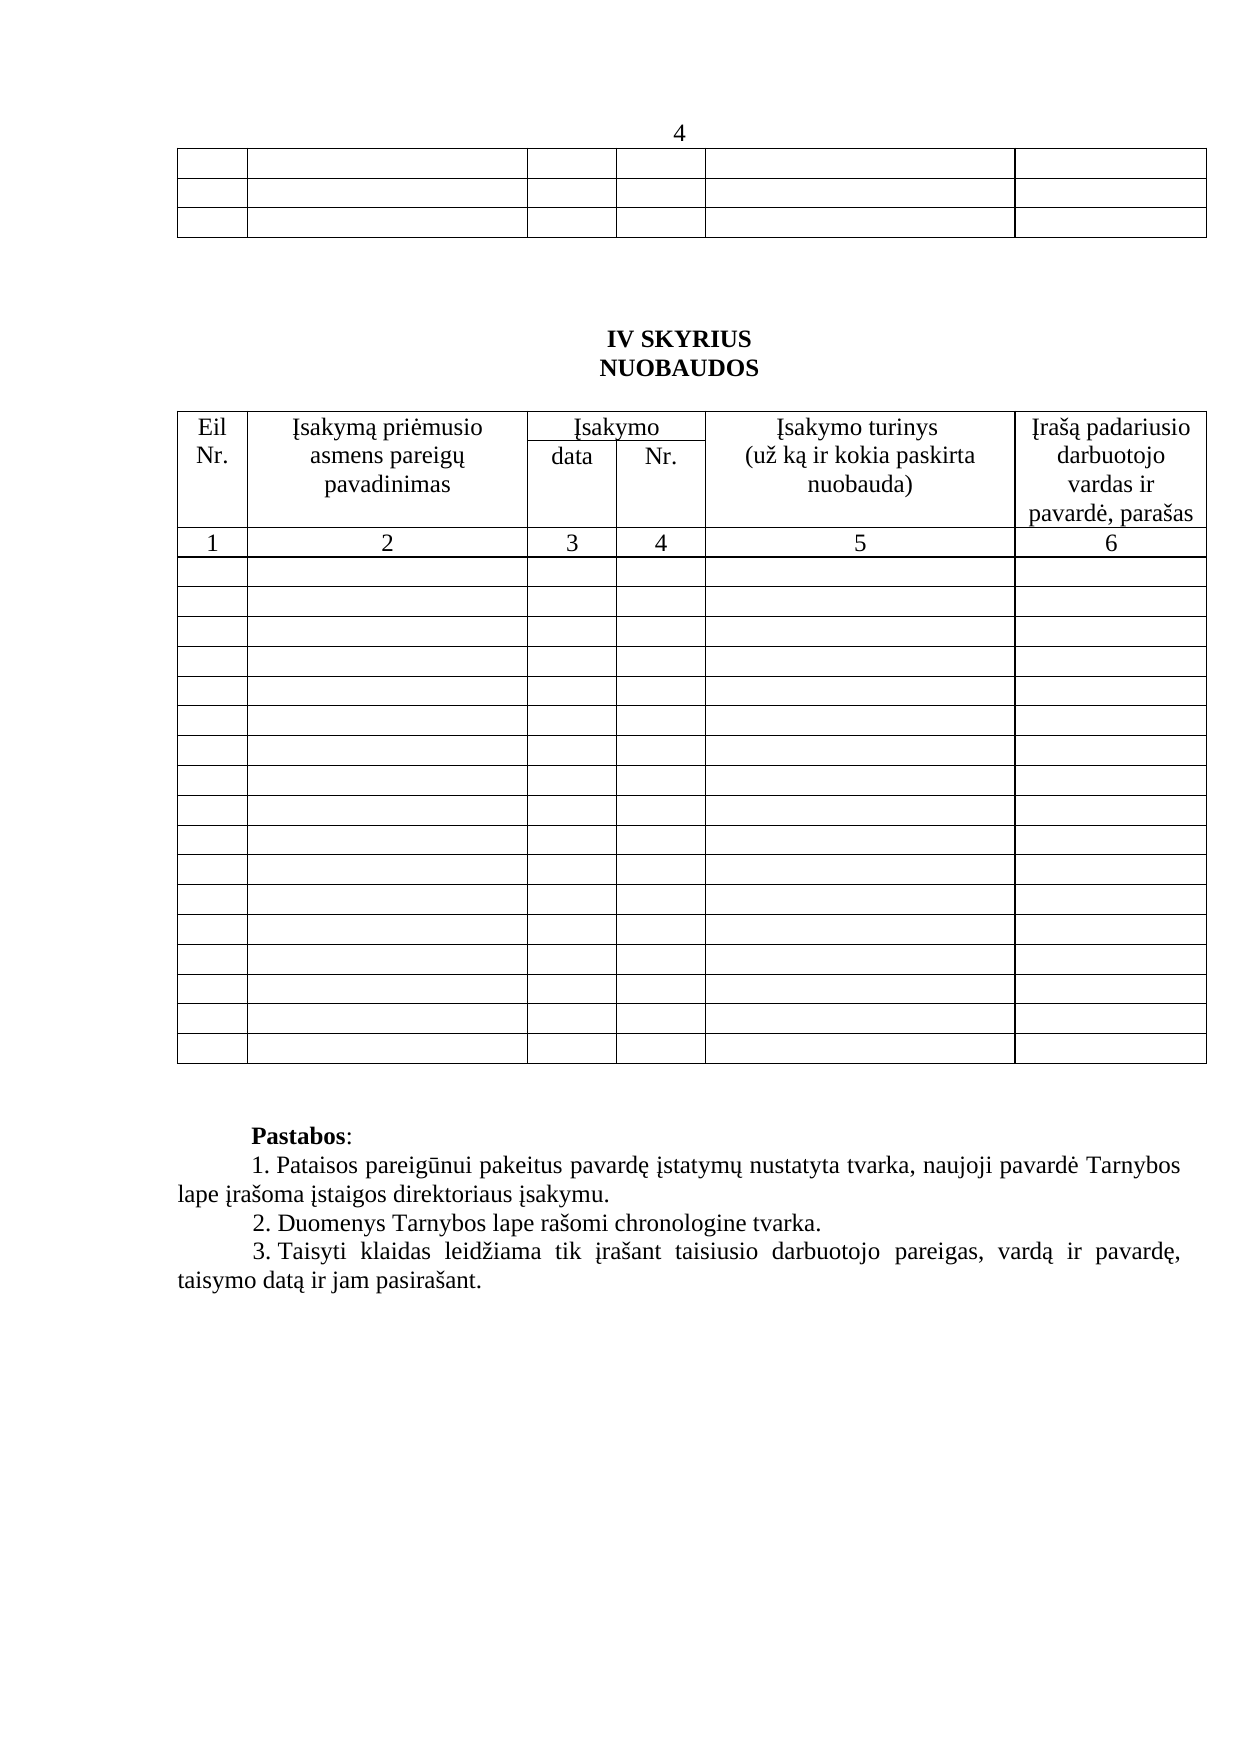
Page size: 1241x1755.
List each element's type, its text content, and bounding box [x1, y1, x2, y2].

table_cell [178, 796, 247, 824]
table_cell [1016, 1004, 1206, 1033]
table_cell [706, 617, 1014, 646]
table_cell [178, 1004, 247, 1033]
table_cell [706, 736, 1014, 765]
table_cell [706, 587, 1014, 616]
table_cell [1016, 1034, 1206, 1063]
table_cell [528, 677, 616, 705]
table_cell [528, 915, 616, 944]
table_cell [1016, 766, 1206, 795]
table_cell [1016, 975, 1206, 1003]
table_cell [248, 647, 527, 676]
table_cell [617, 796, 705, 824]
table_cell [178, 885, 247, 914]
table_cell [617, 1034, 705, 1063]
table_cell [178, 647, 247, 676]
table_cell [706, 208, 1014, 237]
text 3. Taisyti klaidas leidžiama tik įrašant taisiusio darbuotojo pareigas, vardą ir pavardę, taisymo datą ir jam pasirašant. [177, 1236, 1181, 1294]
table_cell [617, 915, 705, 944]
table_cell [528, 796, 616, 824]
table_cell [528, 945, 616, 973]
table_cell 4 [617, 528, 705, 556]
table_cell [248, 706, 527, 735]
table_cell [706, 1034, 1014, 1063]
table_cell [528, 766, 616, 795]
title NUOBAUDOS [177, 353, 1181, 382]
table_cell [248, 736, 527, 765]
table_cell [248, 587, 527, 616]
table_cell [178, 617, 247, 646]
table_cell [706, 855, 1014, 884]
table_cell [706, 915, 1014, 944]
table_cell [1016, 915, 1206, 944]
table_cell [706, 558, 1014, 586]
table_cell [617, 617, 705, 646]
table_cell [1016, 558, 1206, 586]
table_cell [528, 1004, 616, 1033]
table_cell [248, 885, 527, 914]
table_cell [178, 558, 247, 586]
table_cell [706, 975, 1014, 1003]
table_cell [706, 706, 1014, 735]
table_cell [617, 1004, 705, 1033]
table_cell [1016, 796, 1206, 824]
table_cell [248, 766, 527, 795]
table_cell [528, 149, 616, 177]
table_cell [617, 149, 705, 177]
table_cell [617, 736, 705, 765]
table_cell [617, 885, 705, 914]
table_cell [248, 826, 527, 854]
table_cell [706, 647, 1014, 676]
table_cell [248, 179, 527, 207]
table_cell [248, 1034, 527, 1063]
table_cell [178, 915, 247, 944]
text 1. Pataisos pareigūnui pakeitus pavardę įstatymų nustatyta tvarka, naujoji pavardė Tarnybos lape įrašoma įstaigos direktoriaus įsakymu. [177, 1150, 1181, 1208]
table_cell [1016, 885, 1206, 914]
table_cell [1016, 677, 1206, 705]
table_cell 3 [528, 528, 616, 556]
table_cell [178, 736, 247, 765]
table_cell [706, 149, 1014, 177]
table_cell [706, 796, 1014, 824]
table_cell [248, 915, 527, 944]
table_cell [178, 179, 247, 207]
table_cell [1016, 149, 1206, 177]
table_cell [1016, 179, 1206, 207]
table_cell [248, 208, 527, 237]
table_cell [248, 149, 527, 177]
table_cell [528, 826, 616, 854]
table_cell [528, 587, 616, 616]
table_cell 6 [1016, 528, 1206, 556]
table_cell [248, 1004, 527, 1033]
table_header Įrašą padariusio darbuotojo vardas ir pavardė, parašas [1016, 412, 1206, 527]
table_header Eil Nr. [178, 412, 247, 527]
table_cell [528, 736, 616, 765]
table_cell [528, 647, 616, 676]
table_cell [178, 766, 247, 795]
table_cell [178, 1034, 247, 1063]
table_cell [1016, 945, 1206, 973]
table_cell [178, 855, 247, 884]
table_cell [178, 706, 247, 735]
table_cell [528, 179, 616, 207]
table_cell [617, 766, 705, 795]
table_cell [528, 558, 616, 586]
table_cell [248, 796, 527, 824]
table_cell [706, 945, 1014, 973]
table_cell [528, 706, 616, 735]
table_cell [617, 975, 705, 1003]
table_cell [1016, 855, 1206, 884]
table_cell [178, 826, 247, 854]
table_cell [248, 945, 527, 973]
table_cell [617, 558, 705, 586]
text 2. Duomenys Tarnybos lape rašomi chronologine tvarka. [177, 1208, 1181, 1236]
table_header Įsakymą priėmusio asmens pareigų pavadinimas [248, 412, 527, 527]
table_cell [617, 826, 705, 854]
table_cell data [528, 441, 616, 527]
table_header Įsakymo turinys (už ką ir kokia paskirta nuobauda) [706, 412, 1014, 527]
table_cell 1 [178, 528, 247, 556]
table_cell [248, 617, 527, 646]
table_header Įsakymo [528, 412, 705, 440]
table_cell [528, 885, 616, 914]
table_cell [617, 179, 705, 207]
table_cell [178, 208, 247, 237]
table_cell [528, 208, 616, 237]
table_cell [528, 1034, 616, 1063]
table_cell [1016, 208, 1206, 237]
table_cell [706, 766, 1014, 795]
table_cell [178, 677, 247, 705]
table_cell [617, 706, 705, 735]
table_cell [1016, 826, 1206, 854]
table_cell [178, 975, 247, 1003]
table_cell [248, 855, 527, 884]
table_cell [248, 558, 527, 586]
title IV SKYRIUS [177, 324, 1181, 353]
table_cell [248, 975, 527, 1003]
table_cell Nr. [617, 441, 705, 527]
table_cell [528, 975, 616, 1003]
table_cell [706, 885, 1014, 914]
table_cell [1016, 736, 1206, 765]
table_cell [178, 945, 247, 973]
table_cell [248, 677, 527, 705]
table_cell [178, 149, 247, 177]
table_cell [617, 945, 705, 973]
table_cell [617, 647, 705, 676]
table_cell [178, 587, 247, 616]
table_cell 5 [706, 528, 1014, 556]
table_cell [1016, 617, 1206, 646]
table_cell [528, 617, 616, 646]
table_cell [528, 855, 616, 884]
table_cell [617, 587, 705, 616]
table_cell [1016, 706, 1206, 735]
table_cell [706, 1004, 1014, 1033]
table_cell [1016, 587, 1206, 616]
table_cell [706, 179, 1014, 207]
table_cell [1016, 647, 1206, 676]
table_cell [617, 208, 705, 237]
table_cell [617, 855, 705, 884]
table_cell 2 [248, 528, 527, 556]
title Pastabos: [177, 1121, 1181, 1150]
table_cell [706, 677, 1014, 705]
table_cell [706, 826, 1014, 854]
table_cell [617, 677, 705, 705]
